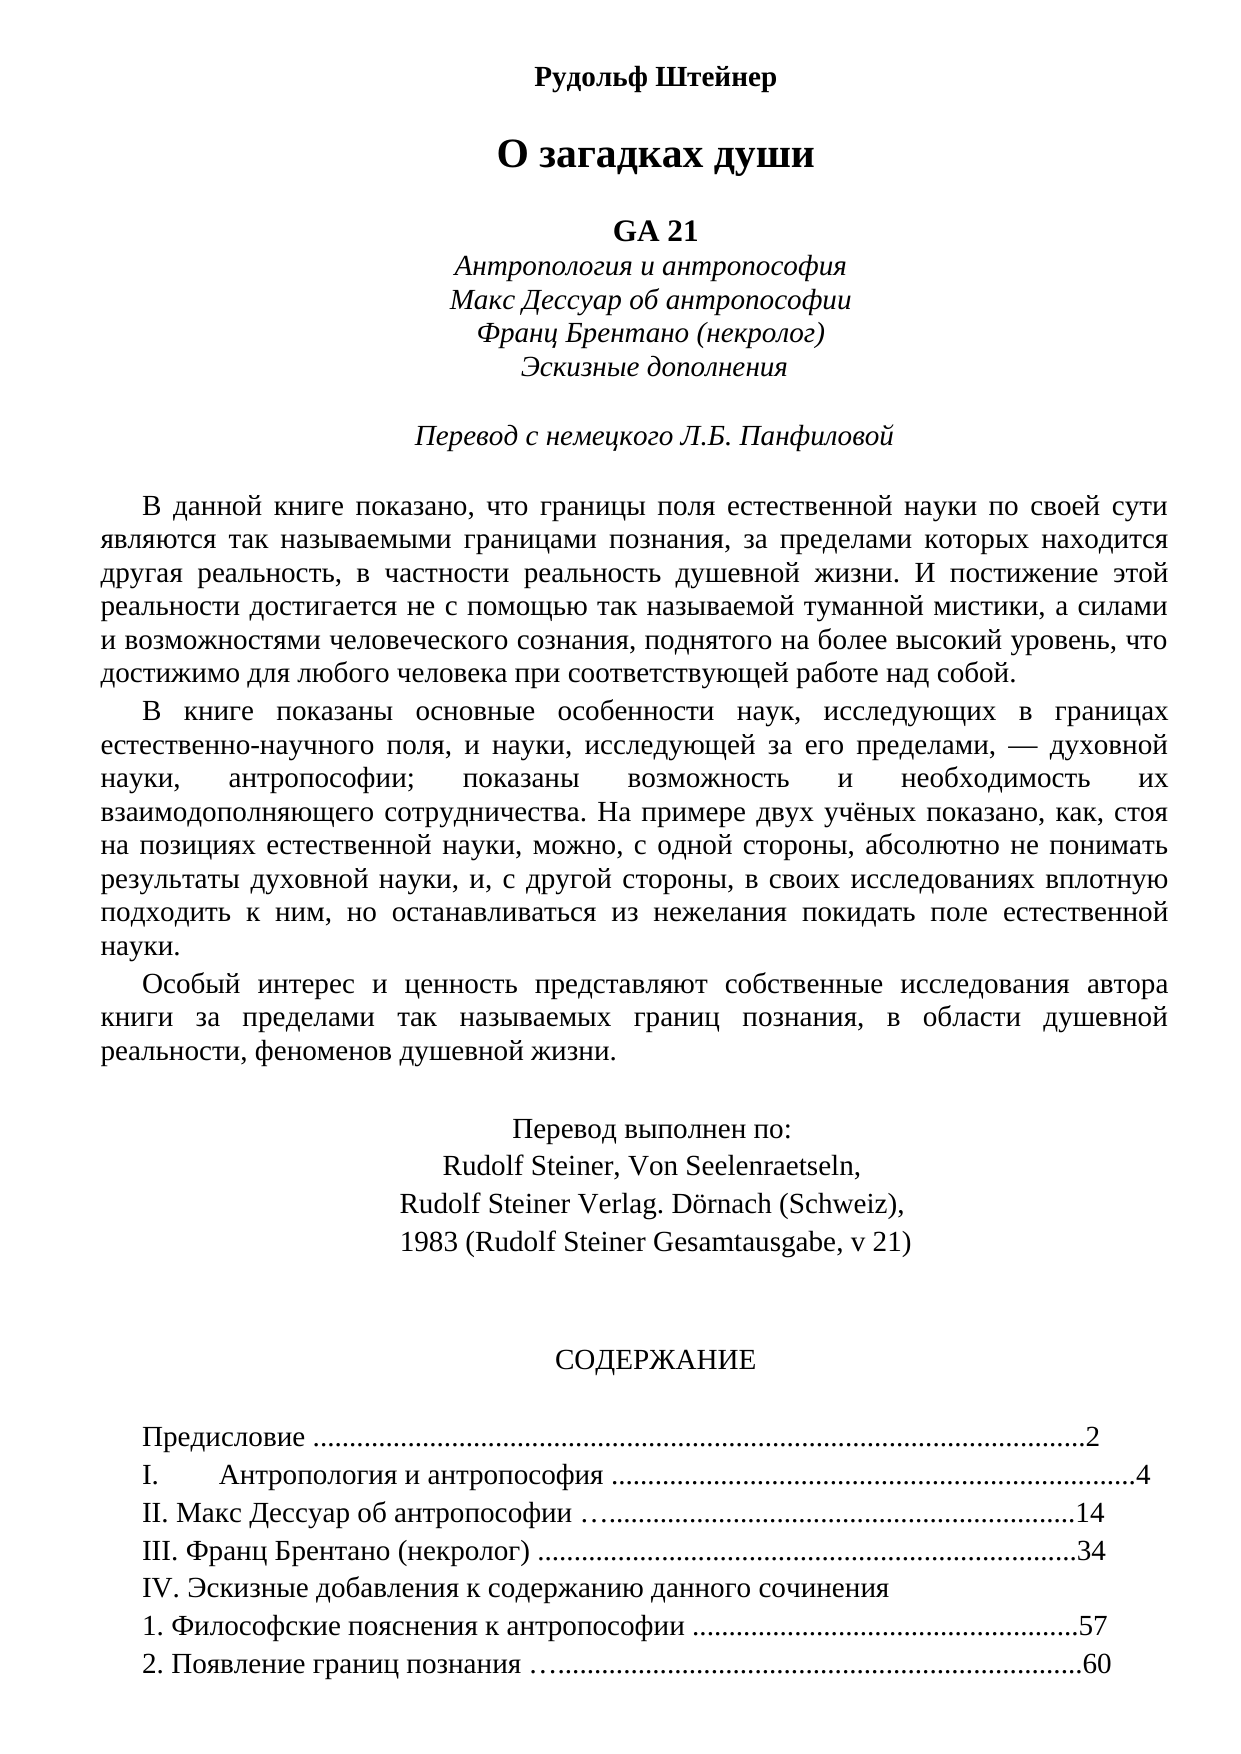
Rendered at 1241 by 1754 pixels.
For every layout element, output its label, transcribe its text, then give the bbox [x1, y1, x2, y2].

text 2. Появление границ познания …........................................................................60 [100, 1646, 1169, 1679]
text Особый интерес и ценность представляют собственные исследования автора книги за пределами так называемых границ познания, в области душевной реальности, феноменов душевной жизни. [100, 966, 1169, 1066]
text I. Антропология и антропософия ........................................................................4 [100, 1457, 1169, 1491]
text 1. Философские пояснения к антропософии .....................................................57 [100, 1608, 1169, 1642]
text Франц Брентано (некролог) [100, 315, 1169, 349]
text Перевод выполнен по: [100, 1111, 1169, 1144]
text IV. Эскизные добавления к содержанию данного сочинения [100, 1570, 1169, 1604]
text Антропология и антропософия [100, 248, 1169, 282]
text Эскизные дополнения [100, 349, 1169, 382]
text Предисловие ..........................................................................................................2 [100, 1419, 1169, 1453]
text О загадках души [100, 128, 1169, 176]
text GA 21 [100, 212, 1169, 248]
text Rudolf Steiner, Von Seelenraetseln, [100, 1148, 1169, 1182]
text Рудольф Штейнер [100, 59, 1169, 93]
text В данной книге показано, что границы поля естественной науки по своей сути являются так называемыми границами познания, за пределами которых находится другая реальность, в частности реальность душевной жизни. И постижение этой реальности достигается не с помощью так называемой туманной мистики, а силами и возможностями человеческого сознания, поднятого на более высокий уровень, что достижимо для любого человека при соответствующей работе над собой. [100, 488, 1169, 689]
text II. Макс Дессуар об антропософии …................................................................14 [100, 1495, 1169, 1528]
text В книге показаны основные особенности наук, исследующих в границах естественно-научного поля, и науки, исследующей за его пределами, — духовной науки, антропософии; показаны возможность и необходимость их взаимодополняющего сотрудничества. На примере двух учёных показано, как, стоя на позициях естественной науки, можно, с одной стороны, абсолютно не понимать результаты духовной науки, и, с другой стороны, в своих исследованиях вплотную подходить к ним, но останавливаться из нежелания покидать поле естественной науки. [100, 693, 1169, 962]
text 1983 (Rudolf Steiner Gesamtausgabe, v 21) [100, 1224, 1169, 1257]
text Перевод с немецкого Л.Б. Панфиловой [100, 418, 1169, 452]
text Макс Дессуар об антропософии [100, 282, 1169, 315]
text Rudolf Steiner Verlag. Dörnach (Schweiz), [100, 1186, 1169, 1220]
text III. Франц Брентано (некролог) ..........................................................................34 [100, 1533, 1169, 1566]
text СОДЕРЖАНИЕ [100, 1342, 1169, 1375]
